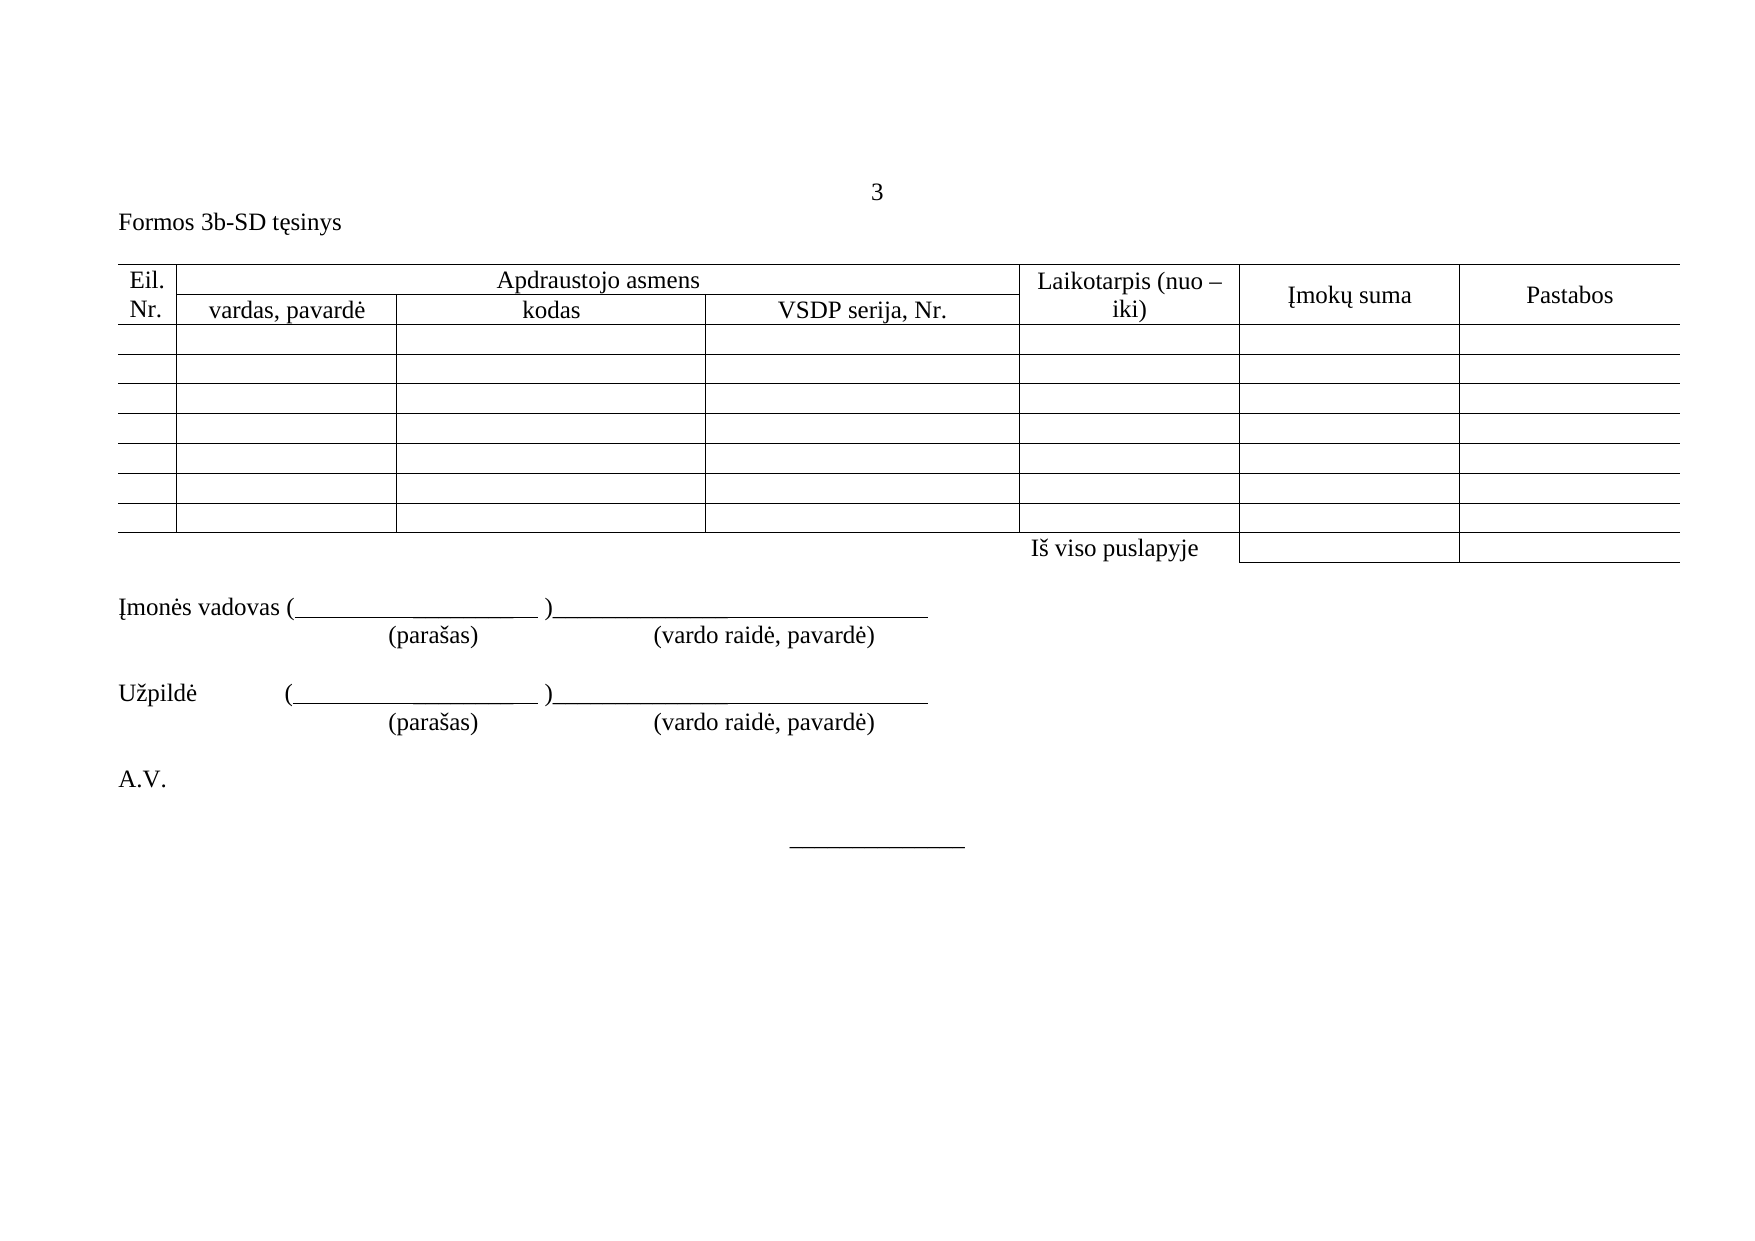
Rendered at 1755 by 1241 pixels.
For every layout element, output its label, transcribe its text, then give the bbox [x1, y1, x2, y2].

table_cell [397, 474, 705, 502]
table_cell [118, 533, 177, 562]
table_cell [397, 444, 705, 473]
table_cell [1020, 504, 1239, 532]
table_cell [1020, 325, 1239, 353]
table_cell [118, 325, 176, 353]
table_cell [1240, 414, 1459, 443]
table_cell [118, 414, 176, 443]
table_cell [118, 474, 176, 502]
table_cell [1240, 325, 1459, 353]
table_cell [1020, 414, 1239, 443]
table_header Laikotarpis (nuo – iki) [1020, 265, 1239, 324]
table_cell [706, 504, 1019, 532]
table_cell [1460, 504, 1680, 532]
table_cell [1240, 474, 1459, 502]
table_cell [706, 474, 1019, 502]
text Užpildė ( ________ )______________ [118, 678, 1636, 707]
table_header Apdraustojo asmens [177, 265, 1019, 294]
table_cell [397, 325, 705, 353]
table_cell [706, 355, 1019, 383]
table_cell Iš viso puslapyje [1019, 533, 1239, 562]
table_cell [1020, 384, 1239, 413]
table_cell [1460, 474, 1680, 502]
table_cell [1240, 444, 1459, 473]
table_cell [118, 444, 176, 473]
text Įmonės vadovas ( ________ )______________ [118, 592, 1636, 621]
table_cell [177, 533, 397, 562]
table_cell [1020, 474, 1239, 502]
table_cell [177, 444, 396, 473]
table_cell [1460, 533, 1680, 562]
table_cell [1240, 355, 1459, 383]
table_header Eil. Nr. [118, 265, 176, 324]
table_cell [177, 504, 396, 532]
table_cell [118, 384, 176, 413]
text (parašas) (vardo raidė, pavardė) [253, 707, 1636, 736]
table_cell [1240, 384, 1459, 413]
table_cell [1020, 444, 1239, 473]
text Formos 3b-SD tęsinys [118, 207, 1636, 235]
table_cell [1460, 355, 1680, 383]
table_cell [397, 355, 705, 383]
table_cell VSDP serija, Nr. [706, 295, 1019, 324]
text ______________ [118, 822, 1636, 851]
table_cell [1460, 444, 1680, 473]
table_cell [706, 414, 1019, 443]
table_cell kodas [397, 295, 705, 324]
table_cell [1240, 533, 1459, 562]
table_cell [177, 474, 396, 502]
table_cell [177, 355, 396, 383]
text (parašas) (vardo raidė, pavardė) [253, 621, 1636, 649]
table_cell vardas, pavardė [177, 295, 396, 324]
table_header Įmokų suma [1240, 265, 1459, 324]
table_cell [705, 533, 1019, 562]
table_cell [397, 414, 705, 443]
table_cell [1460, 414, 1680, 443]
table_header Pastabos [1460, 265, 1680, 324]
text A.V. [118, 764, 1636, 793]
table_cell [1020, 355, 1239, 383]
table_cell [177, 384, 396, 413]
table_cell [1460, 325, 1680, 353]
table_cell [177, 414, 396, 443]
table_cell [706, 444, 1019, 473]
table_cell [397, 533, 705, 562]
table_cell [118, 355, 176, 383]
table_cell [397, 384, 705, 413]
table_cell [177, 325, 396, 353]
table_cell [1460, 384, 1680, 413]
table_cell [706, 325, 1019, 353]
table_cell [397, 504, 705, 532]
table_cell [706, 384, 1019, 413]
table_cell [1240, 504, 1459, 532]
table_cell [118, 504, 176, 532]
